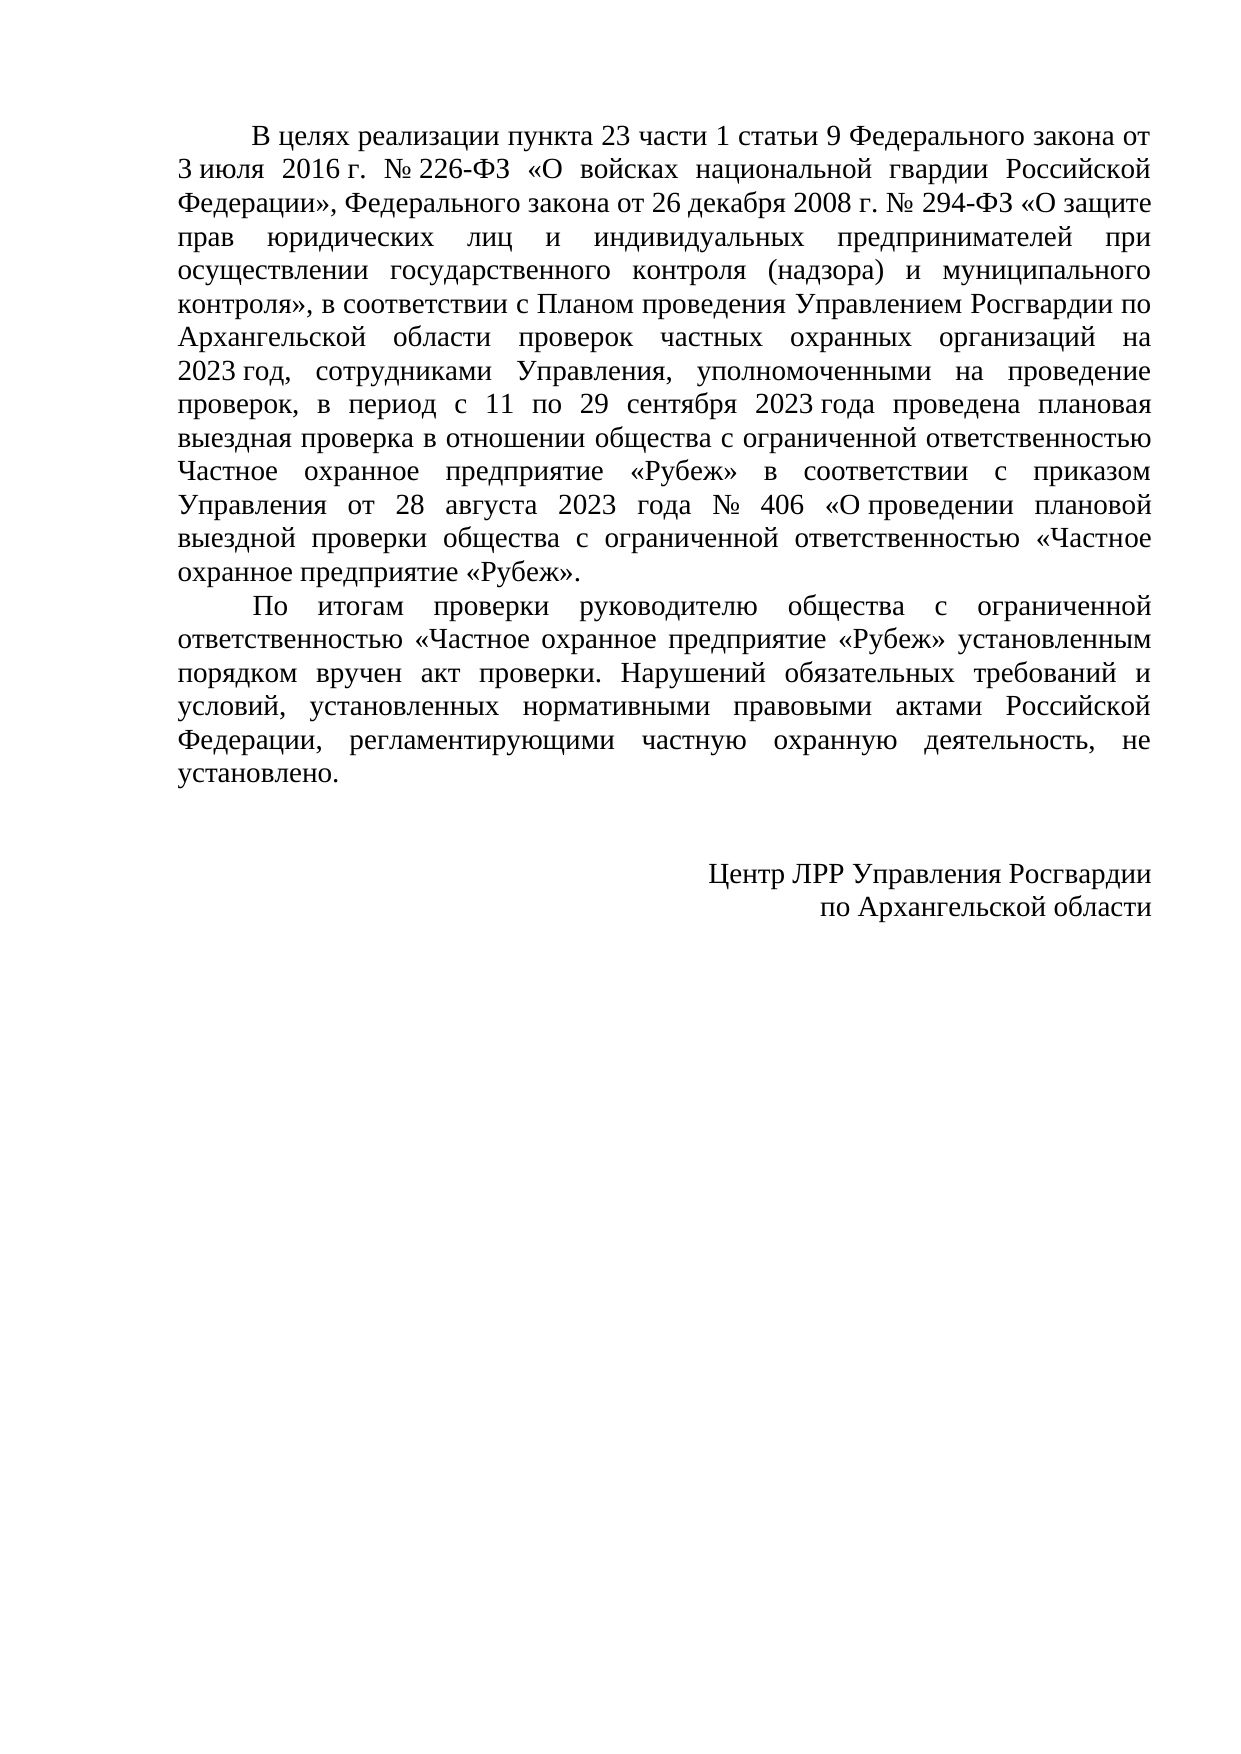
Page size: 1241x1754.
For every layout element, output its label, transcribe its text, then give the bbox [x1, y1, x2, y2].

text В целях реализации пункта 23 части 1 статьи 9 Федерального закона от 3 июля 2016 г. № 226-ФЗ «О войсках национальной гвардии Российской Федерации», Федерального закона от 26 декабря 2008 г. № 294-ФЗ «О защите прав юридических лиц и индивидуальных предпринимателей при осуществлении государственного контроля (надзора) и муниципального контроля», в соответствии с Планом проведения Управлением Росгвардии по Архангельской области проверок частных охранных организаций на 2023 год, сотрудниками Управления, уполномоченными на проведение проверок, в период с 11 по 29 сентября 2023 года проведена плановая выездная проверка в отношении общества с ограниченной ответственностью Частное охранное предприятие «Рубеж» в соответствии с приказом Управления от 28 августа 2023 года № 406 «О проведении плановой выездной проверки общества с ограниченной ответственностью «Частное охранное предприятие «Рубеж». [177, 118, 1152, 588]
text По итогам проверки руководителю общества с ограниченной ответственностью «Частное охранное предприятие «Рубеж» установленным порядком вручен акт проверки. Нарушений обязательных требований и условий, установленных нормативными правовыми актами Российской Федерации, регламентирующими частную охранную деятельность, не установлено. [177, 588, 1152, 789]
text Центр ЛРР Управления Росгвардии [632, 856, 1152, 889]
text по Архангельской области [750, 889, 1152, 923]
